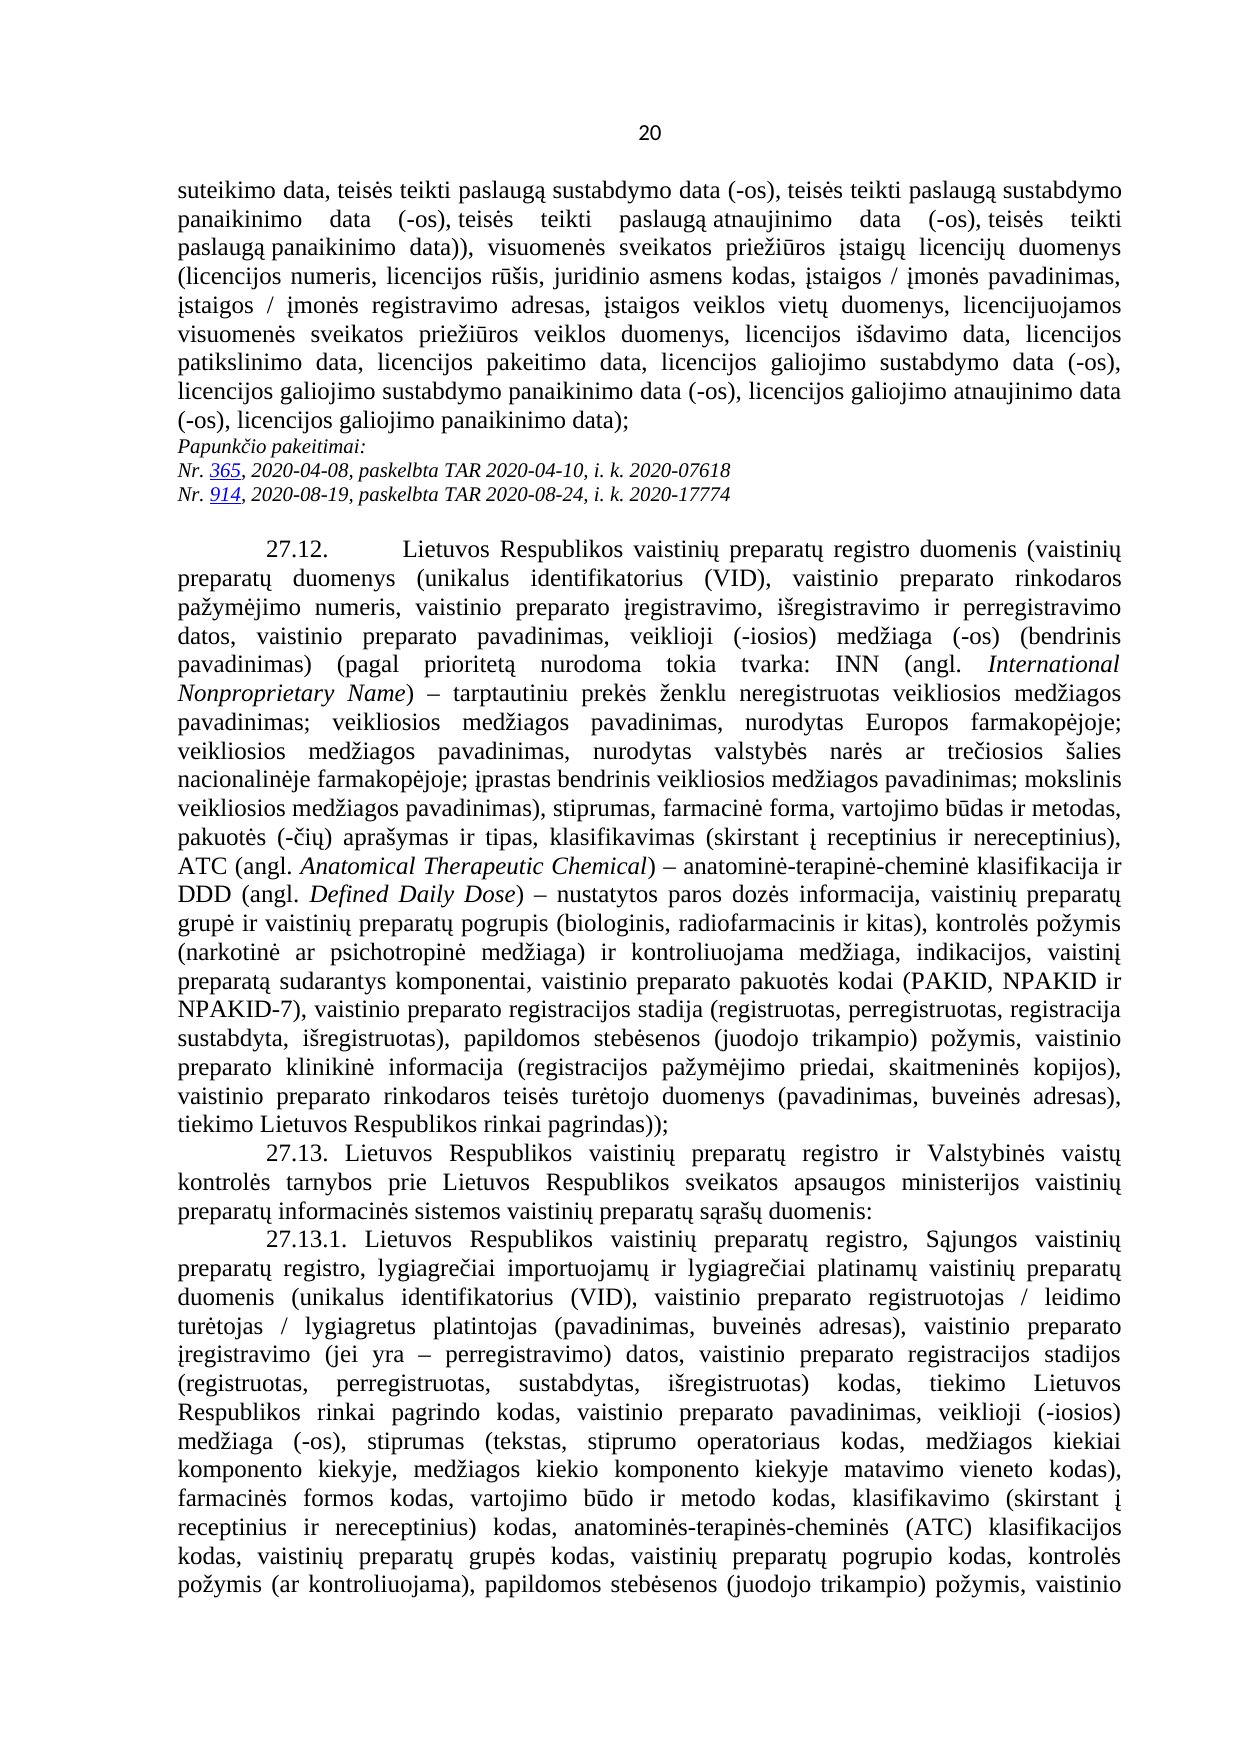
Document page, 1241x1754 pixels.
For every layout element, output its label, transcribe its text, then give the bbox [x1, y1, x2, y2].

text Nr. 365, 2020-04-08, paskelbta TAR 2020-04-10, i. k. 2020-07618 [177, 458, 1122, 482]
text Nr. 914, 2020-08-19, paskelbta TAR 2020-08-24, i. k. 2020-17774 [177, 482, 1122, 506]
text suteikimo data, teisės teikti paslaugą sustabdymo data (-os), teisės teikti paslaugą sustabdymo panaikinimo data (‑os), teisės teikti paslaugą atnaujinimo data (-os), teisės teikti paslaugą panaikinimo data)), visuomenės sveikatos priežiūros įstaigų licencijų duomenys (licencijos numeris, licencijos rūšis, juridinio asmens kodas, įstaigos / įmonės pavadinimas, įstaigos / įmonės registravimo adresas, įstaigos veiklos vietų duomenys, licencijuojamos visuomenės sveikatos priežiūros veiklos duomenys, licencijos išdavimo data, licencijos patikslinimo data, licencijos pakeitimo data, licencijos galiojimo sustabdymo data (-os), licencijos galiojimo sustabdymo panaikinimo data (-os), licencijos galiojimo atnaujinimo data (-os), licencijos galiojimo panaikinimo data); [177, 175, 1122, 434]
text 27.13.1. Lietuvos Respublikos vaistinių preparatų registro, Sąjungos vaistinių preparatų registro, lygiagrečiai importuojamų ir lygiagrečiai platinamų vaistinių preparatų duomenis (unikalus identifikatorius (VID), vaistinio preparato registruotojas / leidimo turėtojas / lygiagretus platintojas (pavadinimas, buveinės adresas), vaistinio preparato įregistravimo (jei yra – perregistravimo) datos, vaistinio preparato registracijos stadijos (registruotas, perregistruotas, sustabdytas, išregistruotas) kodas, tiekimo Lietuvos Respublikos rinkai pagrindo kodas, vaistinio preparato pavadinimas, veiklioji (-iosios) medžiaga (-os), stiprumas (tekstas, stiprumo operatoriaus kodas, medžiagos kiekiai komponento kiekyje, medžiagos kiekio komponento kiekyje matavimo vieneto kodas), farmacinės formos kodas, vartojimo būdo ir metodo kodas, klasifikavimo (skirstant į receptinius ir nereceptinius) kodas, anatominės-terapinės-cheminės (ATC) klasifikacijos kodas, vaistinių preparatų grupės kodas, vaistinių preparatų pogrupio kodas, kontrolės požymis (ar kontroliuojama), papildomos stebėsenos (juodojo trikampio) požymis, vaistinio [177, 1224, 1122, 1598]
text 27.12. Lietuvos Respublikos vaistinių preparatų registro duomenis (vaistinių preparatų duomenys (unikalus identifikatorius (VID), vaistinio preparato rinkodaros pažymėjimo numeris, vaistinio preparato įregistravimo, išregistravimo ir perregistravimo datos, vaistinio preparato pavadinimas, veiklioji (-iosios) medžiaga (-os) (bendrinis pavadinimas) (pagal prioritetą nurodoma tokia tvarka: INN (angl. International Nonproprietary Name) – tarptautiniu prekės ženklu neregistruotas veikliosios medžiagos pavadinimas; veikliosios medžiagos pavadinimas, nurodytas Europos farmakopėjoje; veikliosios medžiagos pavadinimas, nurodytas valstybės narės ar trečiosios šalies nacionalinėje farmakopėjoje; įprastas bendrinis veikliosios medžiagos pavadinimas; mokslinis veikliosios medžiagos pavadinimas), stiprumas, farmacinė forma, vartojimo būdas ir metodas, pakuotės (-čių) aprašymas ir tipas, klasifikavimas (skirstant į receptinius ir nereceptinius), ATC (angl. Anatomical Therapeutic Chemical) – anatominė-terapinė-cheminė klasifikacija ir DDD (angl. Defined Daily Dose) – nustatytos paros dozės informacija, vaistinių preparatų grupė ir vaistinių preparatų pogrupis (biologinis, radiofarmacinis ir kitas), kontrolės požymis (narkotinė ar psichotropinė medžiaga) ir kontroliuojama medžiaga, indikacijos, vaistinį preparatą sudarantys komponentai, vaistinio preparato pakuotės kodai (PAKID, NPAKID ir NPAKID-7), vaistinio preparato registracijos stadija (registruotas, perregistruotas, registracija sustabdyta, išregistruotas), papildomos stebėsenos (juodojo trikampio) požymis, vaistinio preparato klinikinė informacija (registracijos pažymėjimo priedai, skaitmeninės kopijos), vaistinio preparato rinkodaros teisės turėtojo duomenys (pavadinimas, buveinės adresas), tiekimo Lietuvos Respublikos rinkai pagrindas)); [177, 534, 1122, 1138]
text 27.13. Lietuvos Respublikos vaistinių preparatų registro ir Valstybinės vaistų kontrolės tarnybos prie Lietuvos Respublikos sveikatos apsaugos ministerijos vaistinių preparatų informacinės sistemos vaistinių preparatų sąrašų duomenis: [177, 1138, 1122, 1224]
text Papunkčio pakeitimai: [177, 434, 1122, 458]
